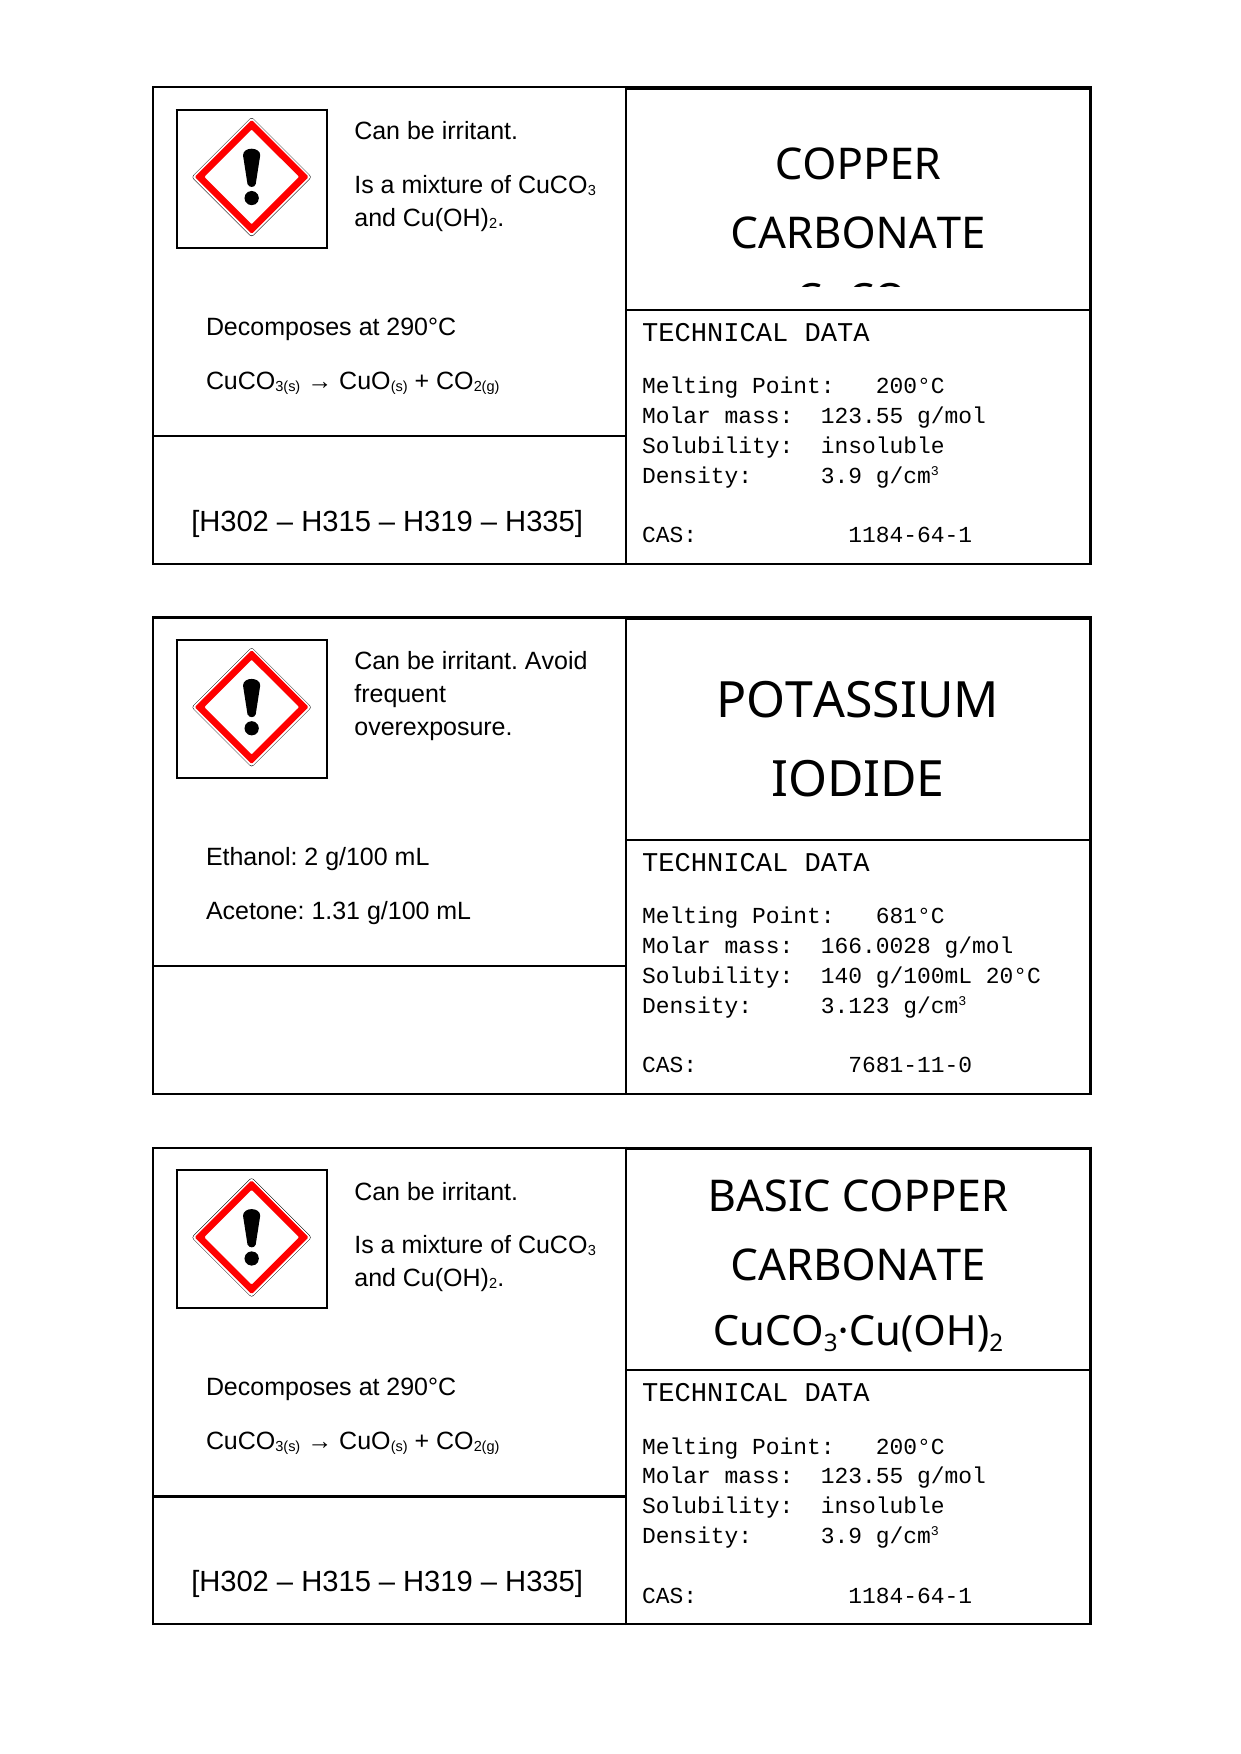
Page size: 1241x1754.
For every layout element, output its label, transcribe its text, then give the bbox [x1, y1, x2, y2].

text COPPER CARBONATE CuCO3 Tech Grade [651, 133, 1065, 286]
text BASIC COPPER CARBONATE CuCO3·Cu(OH)2 Tech Grade [651, 1165, 1065, 1354]
text Acetone: 1.31 g/100 mL [206, 896, 591, 924]
text Is a mixture of CuCO3 and Cu(OH)2. [354, 170, 602, 232]
text CuCO3(s) → CuO(s) + CO2(g) [206, 1426, 591, 1455]
text POTASSIUM IODIDE KI Analysis Grade [651, 664, 1065, 816]
text [H302 – H315 – H319 – H335] [169, 504, 610, 537]
text Can be irritant. Avoid frequent overexposure. [354, 646, 602, 741]
text TECHNICAL DATA [642, 318, 1074, 349]
text TECHNICAL DATA [642, 849, 1074, 879]
text CuCO3(s) → CuO(s) + CO2(g) [206, 366, 591, 394]
text Melting Point: 681°C Molar mass: 166.0028 g/mol Solubility: 140 g/100mL 20°C Density: 3.123 g/cm3 CAS: 7681-11-0 [642, 905, 1074, 1080]
text Is a mixture of CuCO3 and Cu(OH)2. [354, 1230, 602, 1292]
text Melting Point: 200°C Molar mass: 123.55 g/mol Solubility: insoluble Density: 3.9 g/cm3 CAS: 1184-64-1 [642, 1435, 1074, 1610]
text Decomposes at 290°C [206, 1372, 591, 1401]
text Can be irritant. [354, 116, 602, 145]
text [H302 – H315 – H319 – H335] [169, 1564, 610, 1598]
text Melting Point: 200°C Molar mass: 123.55 g/mol Solubility: insoluble Density: 3.9 g/cm3 CAS: 1184-64-1 [642, 375, 1074, 549]
text Can be irritant. [354, 1176, 602, 1205]
text Decomposes at 290°C [206, 312, 591, 341]
text Ethanol: 2 g/100 mL [206, 842, 591, 871]
text TECHNICAL DATA [642, 1379, 1074, 1410]
